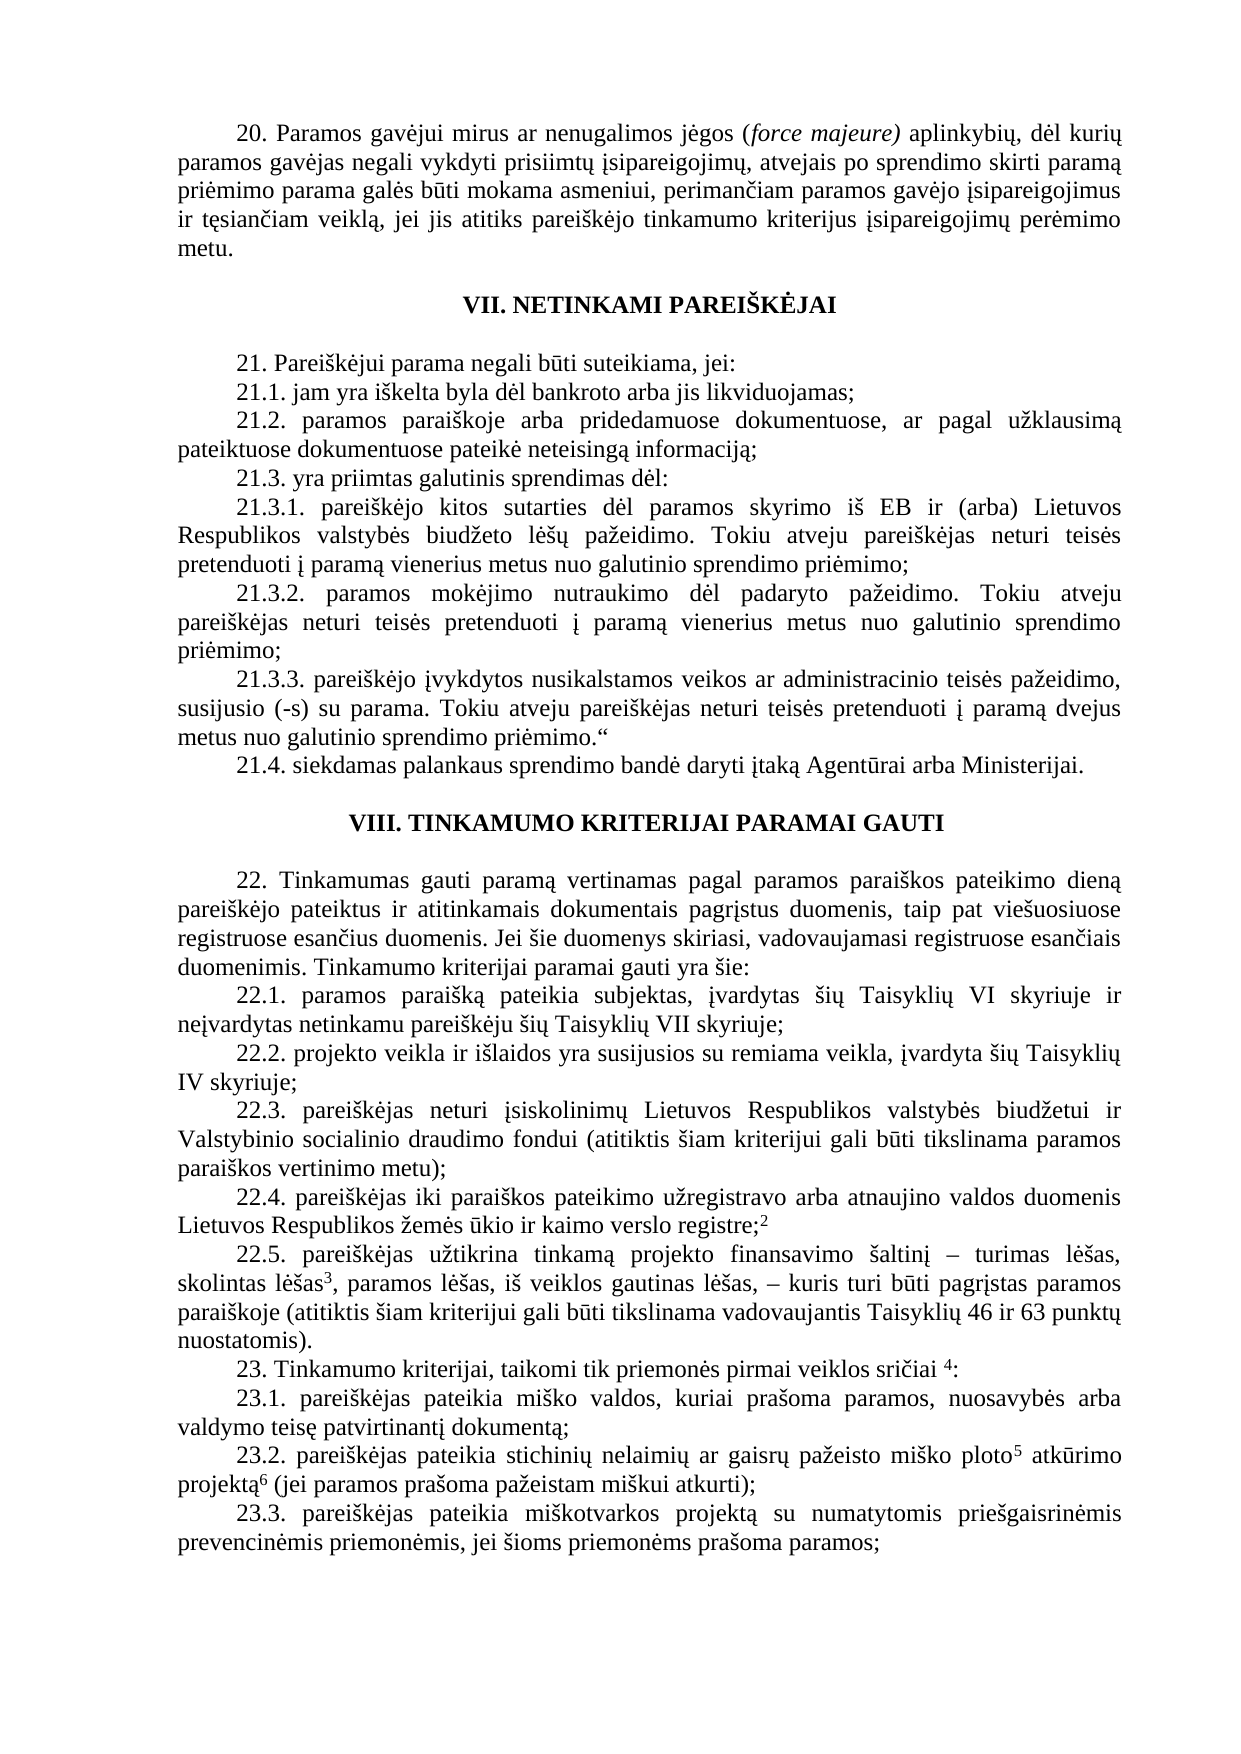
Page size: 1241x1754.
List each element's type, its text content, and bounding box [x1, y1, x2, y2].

text 23.2. pareiškėjas pateikia stichinių nelaimių ar gaisrų pažeisto miško ploto5 atkūrimo projektą6 (jei paramos prašoma pažeistam miškui atkurti); [177, 1441, 1122, 1498]
text 21.3. yra priimtas galutinis sprendimas dėl: [177, 463, 1122, 492]
text 22.2. projekto veikla ir išlaidos yra susijusios su remiama veikla, įvardyta šių Taisyklių IV skyriuje; [177, 1038, 1122, 1096]
text 21.2. paramos paraiškoje arba pridedamuose dokumentuose, ar pagal užklausimą pateiktuose dokumentuose pateikė neteisingą informaciją; [177, 406, 1122, 463]
text 23. Tinkamumo kriterijai, taikomi tik priemonės pirmai veiklos sričiai 4: [177, 1354, 1122, 1383]
text 21.3.2. paramos mokėjimo nutraukimo dėl padaryto pažeidimo. Tokiu atveju pareiškėjas neturi teisės pretenduoti į paramą vienerius metus nuo galutinio sprendimo priėmimo; [177, 578, 1122, 664]
text 21.4. siekdamas palankaus sprendimo bandė daryti įtaką Agentūrai arba Ministerijai. [177, 751, 1122, 779]
text 20. Paramos gavėjui mirus ar nenugalimos jėgos (force majeure) aplinkybių, dėl kurių paramos gavėjas negali vykdyti prisiimtų įsipareigojimų, atvejais po sprendimo skirti paramą priėmimo parama galės būti mokama asmeniui, perimančiam paramos gavėjo įsipareigojimus ir tęsiančiam veiklą, jei jis atitiks pareiškėjo tinkamumo kriterijus įsipareigojimų perėmimo metu. [177, 118, 1122, 262]
text 23.1. pareiškėjas pateikia miško valdos, kuriai prašoma paramos, nuosavybės arba valdymo teisę patvirtinantį dokumentą; [177, 1383, 1122, 1441]
text 22.3. pareiškėjas neturi įsiskolinimų Lietuvos Respublikos valstybės biudžetui ir Valstybinio socialinio draudimo fondui (atitiktis šiam kriterijui gali būti tikslinama paramos paraiškos vertinimo metu); [177, 1096, 1122, 1182]
text 21. Pareiškėjui parama negali būti suteikiama, jei: [177, 348, 1122, 377]
text 22.5. pareiškėjas užtikrina tinkamą projekto finansavimo šaltinį – turimas lėšas, skolintas lėšas3, paramos lėšas, iš veiklos gautinas lėšas, – kuris turi būti pagrįstas paramos paraiškoje (atitiktis šiam kriterijui gali būti tikslinama vadovaujantis Taisyklių 46 ir 63 punktų nuostatomis). [177, 1239, 1122, 1354]
text VIII. TINKAMUMO KRITERIJAI PARAMAI GAUTI [177, 808, 1122, 837]
text 21.3.3. pareiškėjo įvykdytos nusikalstamos veikos ar administracinio teisės pažeidimo, susijusio (-s) su parama. Tokiu atveju pareiškėjas neturi teisės pretenduoti į paramą dvejus metus nuo galutinio sprendimo priėmimo.“ [177, 664, 1122, 751]
text 21.3.1. pareiškėjo kitos sutarties dėl paramos skyrimo iš EB ir (arba) Lietuvos Respublikos valstybės biudžeto lėšų pažeidimo. Tokiu atveju pareiškėjas neturi teisės pretenduoti į paramą vienerius metus nuo galutinio sprendimo priėmimo; [177, 492, 1122, 578]
text 21.1. jam yra iškelta byla dėl bankroto arba jis likviduojamas; [177, 377, 1122, 406]
text VII. NETINKAMI PAREIŠKĖJAI [177, 291, 1122, 319]
text 22. Tinkamumas gauti paramą vertinamas pagal paramos paraiškos pateikimo dieną pareiškėjo pateiktus ir atitinkamais dokumentais pagrįstus duomenis, taip pat viešuosiuose registruose esančius duomenis. Jei šie duomenys skiriasi, vadovaujamasi registruose esančiais duomenimis. Tinkamumo kriterijai paramai gauti yra šie: [177, 866, 1122, 981]
text 22.1. paramos paraišką pateikia subjektas, įvardytas šių Taisyklių VI skyriuje ir neįvardytas netinkamu pareiškėju šių Taisyklių VII skyriuje; [177, 981, 1122, 1038]
text 22.4. pareiškėjas iki paraiškos pateikimo užregistravo arba atnaujino valdos duomenis Lietuvos Respublikos žemės ūkio ir kaimo verslo registre;2 [177, 1182, 1122, 1239]
text 23.3. pareiškėjas pateikia miškotvarkos projektą su numatytomis priešgaisrinėmis prevencinėmis priemonėmis, jei šioms priemonėms prašoma paramos; [177, 1498, 1122, 1556]
